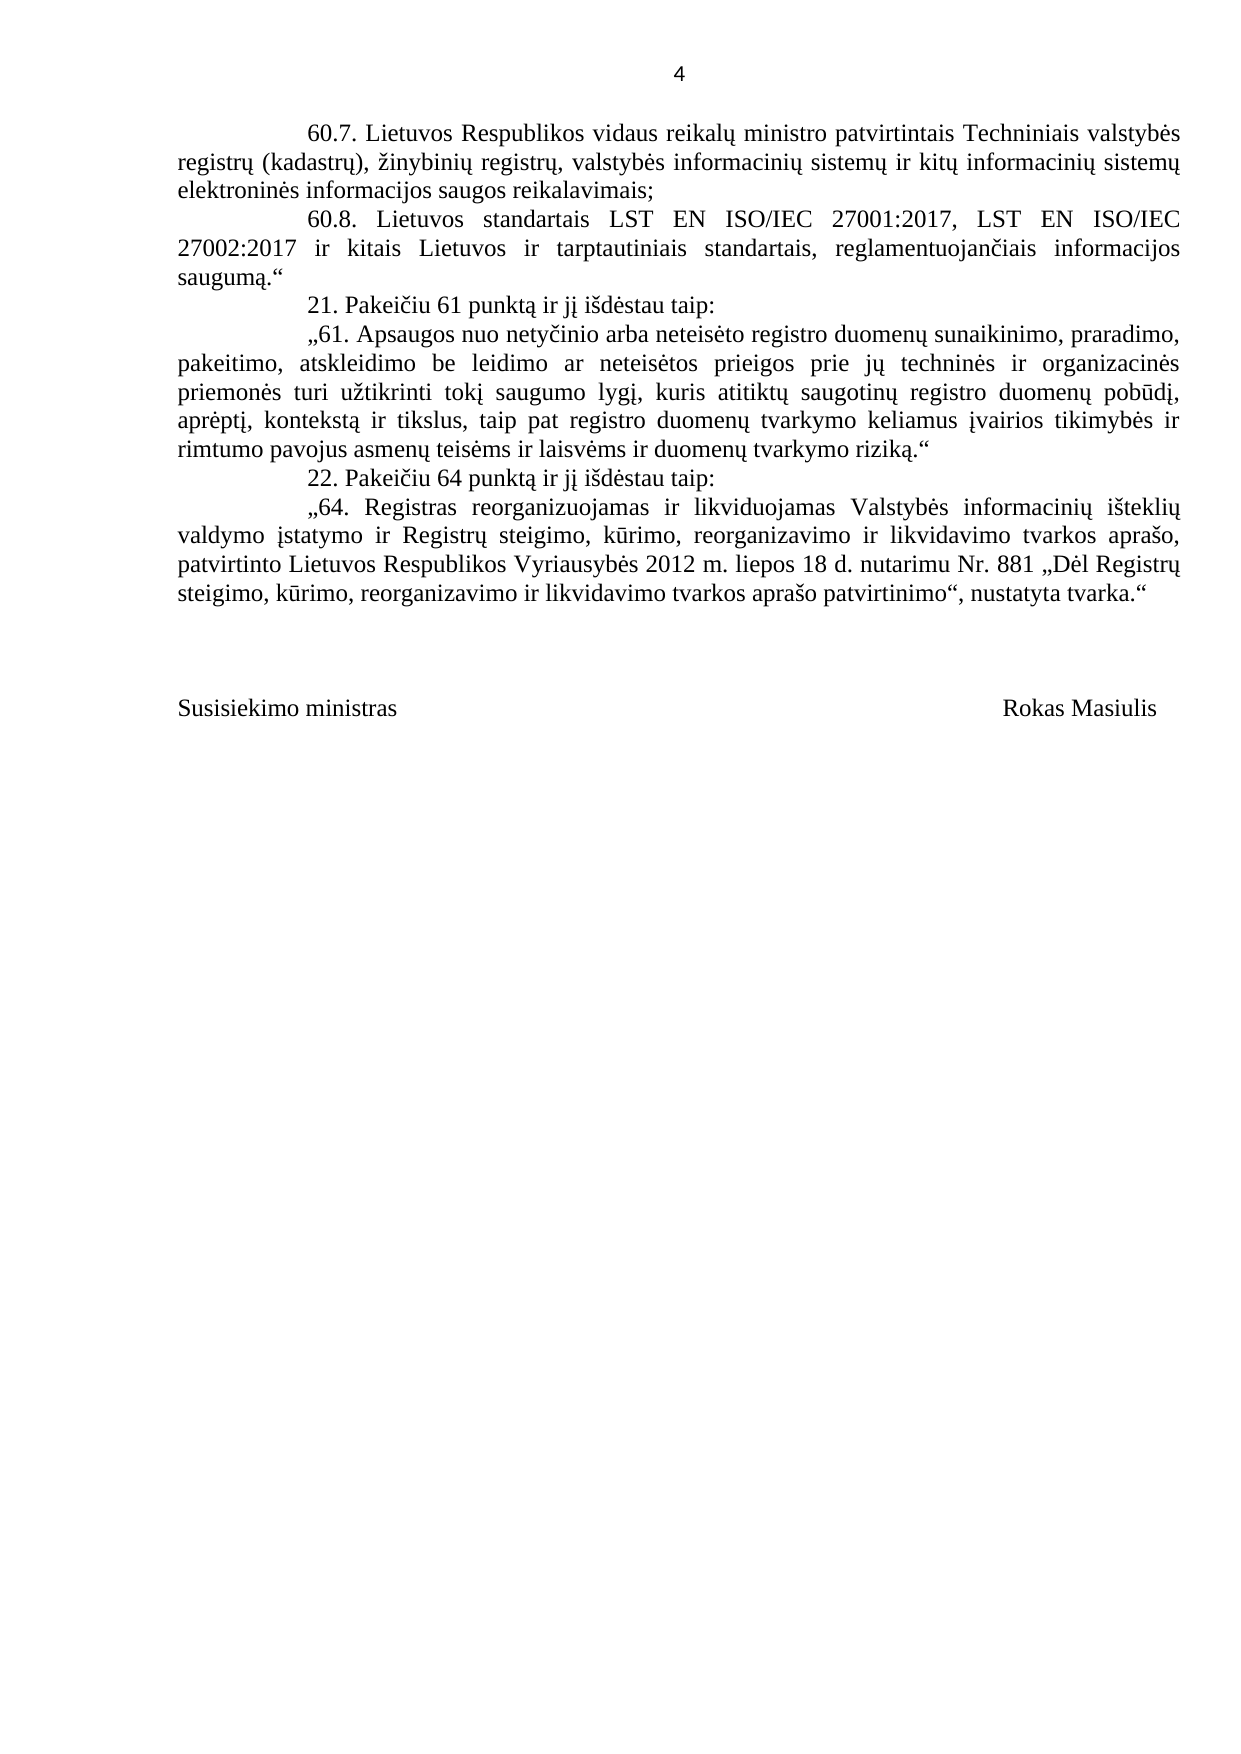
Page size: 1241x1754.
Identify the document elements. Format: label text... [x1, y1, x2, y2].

text 21. Pakeičiu 61 punktą ir jį išdėstau taip: [177, 291, 1181, 319]
text „61. Apsaugos nuo netyčinio arba neteisėto registro duomenų sunaikinimo, praradimo, pakeitimo, atskleidimo be leidimo ar neteisėtos prieigos prie jų techninės ir organizacinės priemonės turi užtikrinti tokį saugumo lygį, kuris atitiktų saugotinų registro duomenų pobūdį, aprėptį, kontekstą ir tikslus, taip pat registro duomenų tvarkymo keliamus įvairios tikimybės ir rimtumo pavojus asmenų teisėms ir laisvėms ir duomenų tvarkymo riziką.“ [177, 319, 1181, 463]
text 22. Pakeičiu 64 punktą ir jį išdėstau taip: [177, 463, 1181, 492]
text 60.7. Lietuvos Respublikos vidaus reikalų ministro patvirtintais Techniniais valstybės registrų (kadastrų), žinybinių registrų, valstybės informacinių sistemų ir kitų informacinių sistemų elektroninės informacijos saugos reikalavimais; [177, 118, 1181, 204]
text Susisiekimo ministras Rokas Masiulis [177, 693, 1181, 722]
text 60.8. Lietuvos standartais LST EN ISO/IEC 27001:2017, LST EN ISO/IEC 27002:2017 ir kitais Lietuvos ir tarptautiniais standartais, reglamentuojančiais informacijos saugumą.“ [177, 204, 1181, 291]
text „64. Registras reorganizuojamas ir likviduojamas Valstybės informacinių išteklių valdymo įstatymo ir Registrų steigimo, kūrimo, reorganizavimo ir likvidavimo tvarkos aprašo, patvirtinto Lietuvos Respublikos Vyriausybės 2012 m. liepos 18 d. nutarimu Nr. 881 „Dėl Registrų steigimo, kūrimo, reorganizavimo ir likvidavimo tvarkos aprašo patvirtinimo“, nustatyta tvarka.“ [177, 492, 1181, 607]
